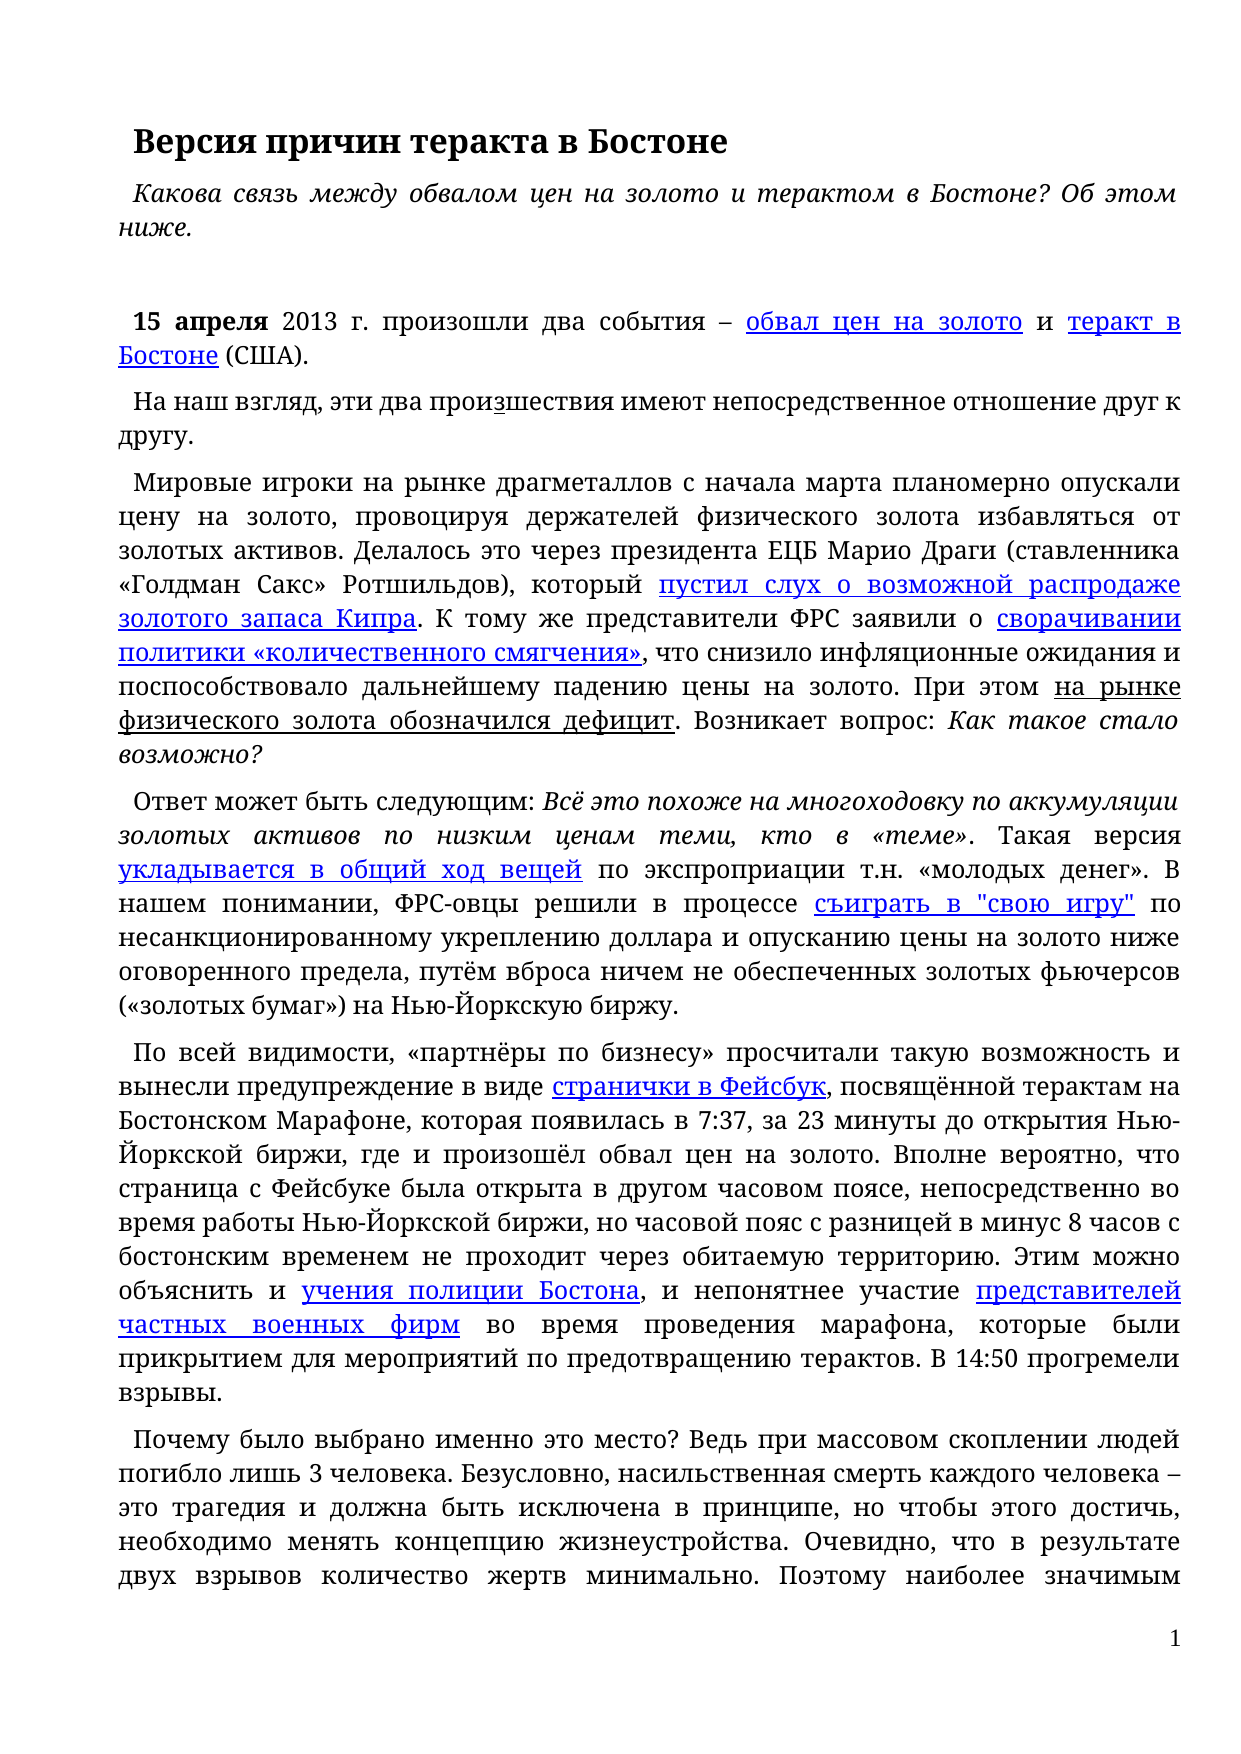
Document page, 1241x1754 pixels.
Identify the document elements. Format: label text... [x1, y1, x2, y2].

text 15 апреля 2013 г. произошли два события – обвал цен на золото и теракт в Бостоне (США). [118, 303, 1181, 371]
text Ответ может быть следующим: Всё это похоже на многоходовку по аккумуляции золотых активов по низким ценам теми, кто в «теме». Такая версия укладывается в общий ход вещей по экспроприации т.н. «молодых денег». В нашем понимании, ФРС-овцы решили в процессе съиграть в "свою игру" по несанкционированному укреплению доллара и опусканию цены на золото ниже оговоренного предела, путём вброса ничем не обеспеченных золотых фьючерсов («золотых бумаг») на Нью-Йоркскую биржу. [118, 783, 1181, 1022]
text По всей видимости, «партнёры по бизнесу» просчитали такую возможность и вынесли предупреждение в виде странички в Фейсбук, посвящённой терактам на Бостонском Марафоне, которая появилась в 7:37, за 23 минуты до открытия Нью-Йоркской биржи, где и произошёл обвал цен на золото. Вполне вероятно, что страница с Фейсбуке была открыта в другом часовом поясе, непосредственно во время работы Нью-Йоркской биржи, но часовой пояс с разницей в минус 8 часов с бостонским временем не проходит через обитаемую территорию. Этим можно объяснить и учения полиции Бостона, и непонятнее участие представителей частных военных фирм во время проведения марафона, которые были прикрытием для мероприятий по предотвращению терактов. В 14:50 прогремели взрывы. [118, 1034, 1181, 1409]
text Версия причин теракта в Бостоне [118, 118, 1181, 163]
text На наш взгляд, эти два произшествия имеют непосредственное отношение друг к другу. [118, 384, 1181, 452]
text Какова связь между обвалом цен на золото и терактом в Бостоне? Об этом ниже. [118, 176, 1181, 244]
text Почему было выбрано именно это место? Ведь при массовом скоплении людей погибло лишь 3 человека. Безусловно, насильственная смерть каждого человека – это трагедия и должна быть исключена в принципе, но чтобы этого достичь, необходимо менять концепцию жизнеустройства. Очевидно, что в результате двух взрывов количество жертв минимально. Поэтому наиболее значимым [118, 1422, 1181, 1592]
text Мировые игроки на рынке драгметаллов с начала марта планомерно опускали цену на золото, провоцируя держателей физического золота избавляться от золотых активов. Делалось это через президента ЕЦБ Марио Драги (ставленника «Голдман Сакс» Ротшильдов), который пустил слух о возможной распродаже золотого запаса Кипра. К тому же представители ФРС заявили о сворачивании политики «количественного смягчения», что снизило инфляционные ожидания и поспособствовало дальнейшему падению цены на золото. При этом на рынке физического золота обозначился дефицит. Возникает вопрос: Как такое стало возможно? [118, 464, 1181, 771]
